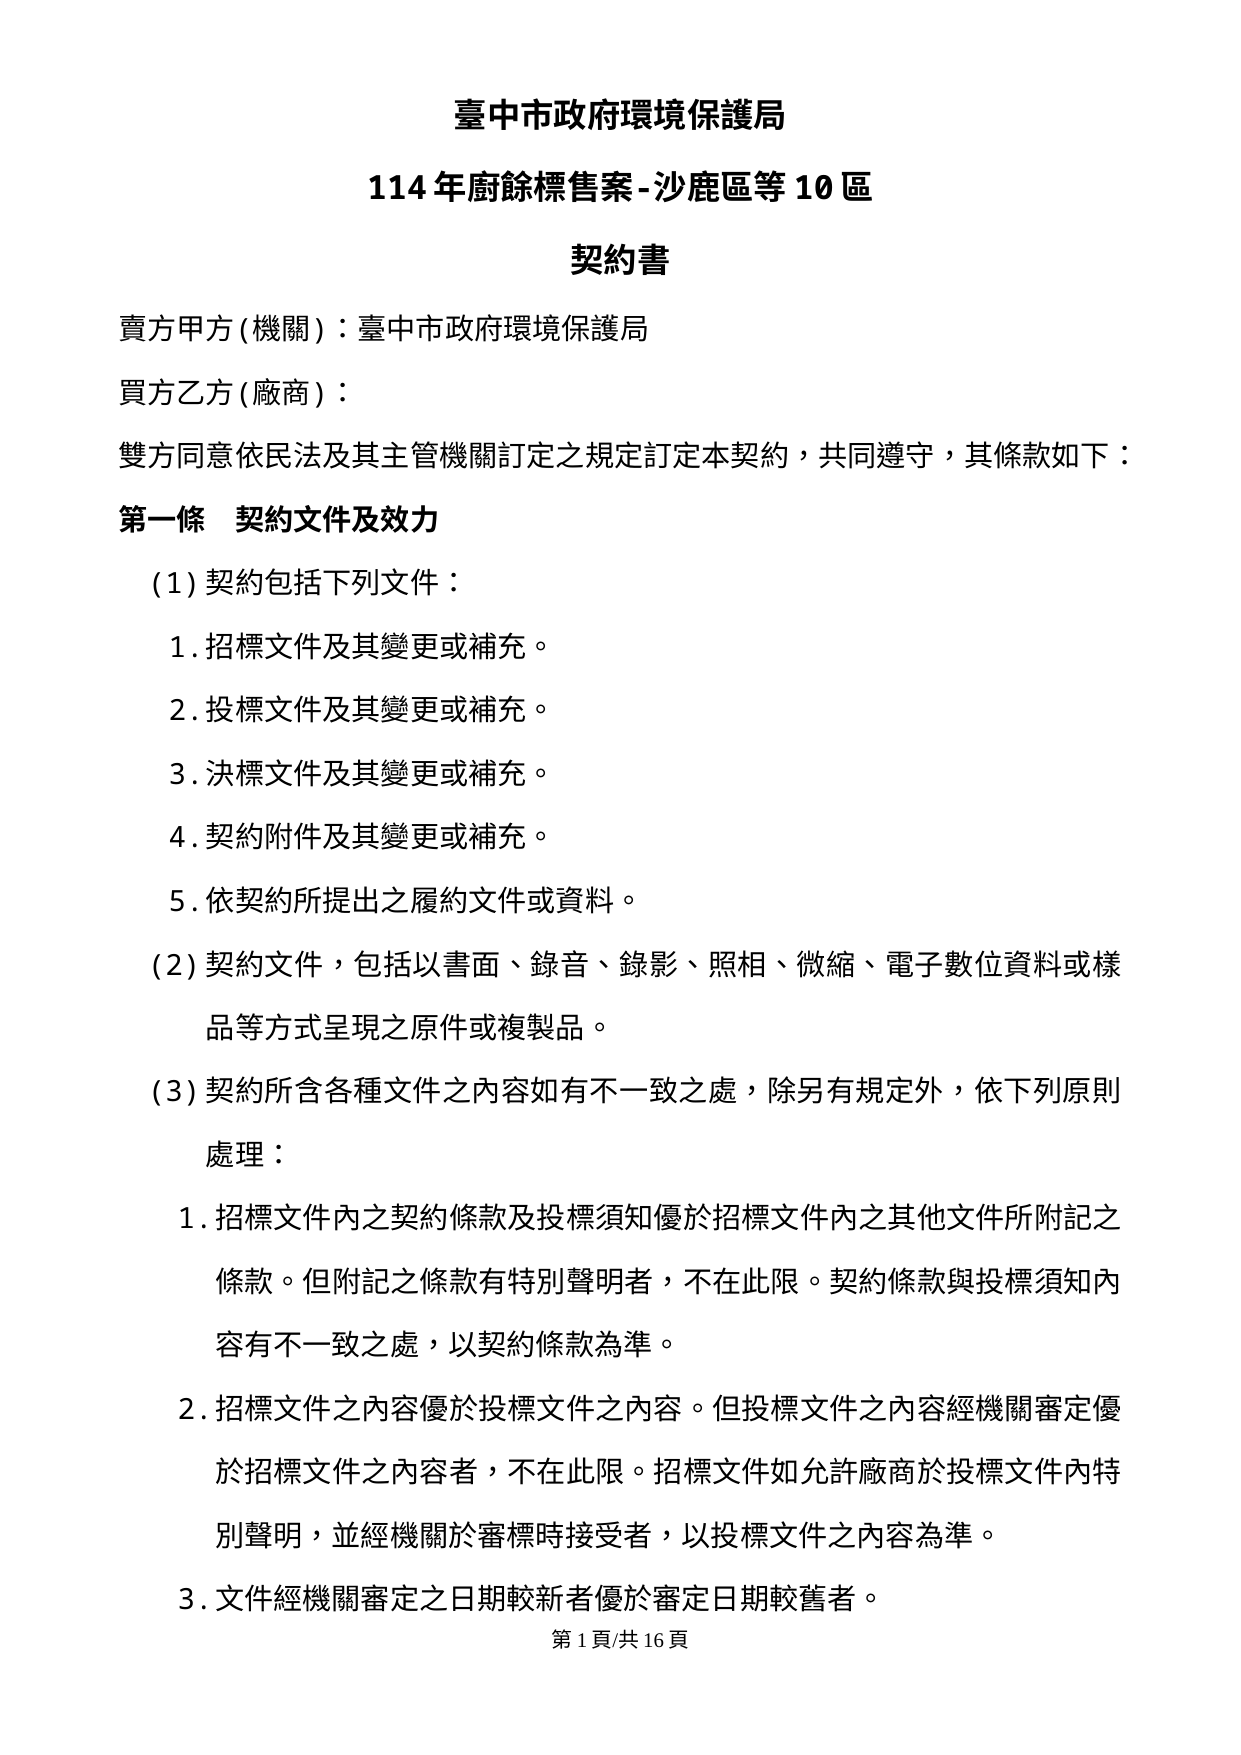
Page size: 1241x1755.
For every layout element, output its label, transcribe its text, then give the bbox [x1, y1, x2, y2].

text 契約書 [118, 233, 1122, 282]
list 招標文件內之契約條款及投標須知優於招標文件內之其他文件所附記之條款。但附記之條款有特別聲明者，不在此限。契約條款與投標須知內容有不一致之處，以契約條款為準。 [177, 1195, 1122, 1364]
list 招標文件之內容優於投標文件之內容。但投標文件之內容經機關審定優於招標文件之內容者，不在此限。招標文件如允許廠商於投標文件內特別聲明，並經機關於審標時接受者，以投標文件之內容為準。 [177, 1385, 1122, 1555]
list 契約文件，包括以書面、錄音、錄影、照相、微縮、電子數位資料或樣品等方式呈現之原件或複製品。 [148, 941, 1122, 1047]
list 契約所含各種文件之內容如有不一致之處，除另有規定外，依下列原則處理： [148, 1068, 1122, 1174]
list 招標文件及其變更或補充。 [168, 623, 1122, 666]
list 投標文件及其變更或補充。 [168, 687, 1122, 729]
list 決標文件及其變更或補充。 [168, 750, 1122, 793]
text 114年廚餘標售案-沙鹿區等10區 [118, 161, 1122, 209]
text 賣方甲方(機關)：臺中市政府環境保護局 [118, 306, 1122, 348]
text 第一條 契約文件及效力 [118, 496, 1122, 539]
text 買方乙方(廠商)： [118, 369, 1122, 412]
list 依契約所提出之履約文件或資料。 [168, 877, 1122, 920]
text 雙方同意依民法及其主管機關訂定之規定訂定本契約，共同遵守，其條款如下： [118, 433, 1122, 475]
list 契約附件及其變更或補充。 [168, 814, 1122, 856]
list 契約包括下列文件： [148, 560, 1122, 602]
list 文件經機關審定之日期較新者優於審定日期較舊者。 [177, 1576, 1122, 1618]
text 臺中市政府環境保護局 [118, 89, 1122, 137]
